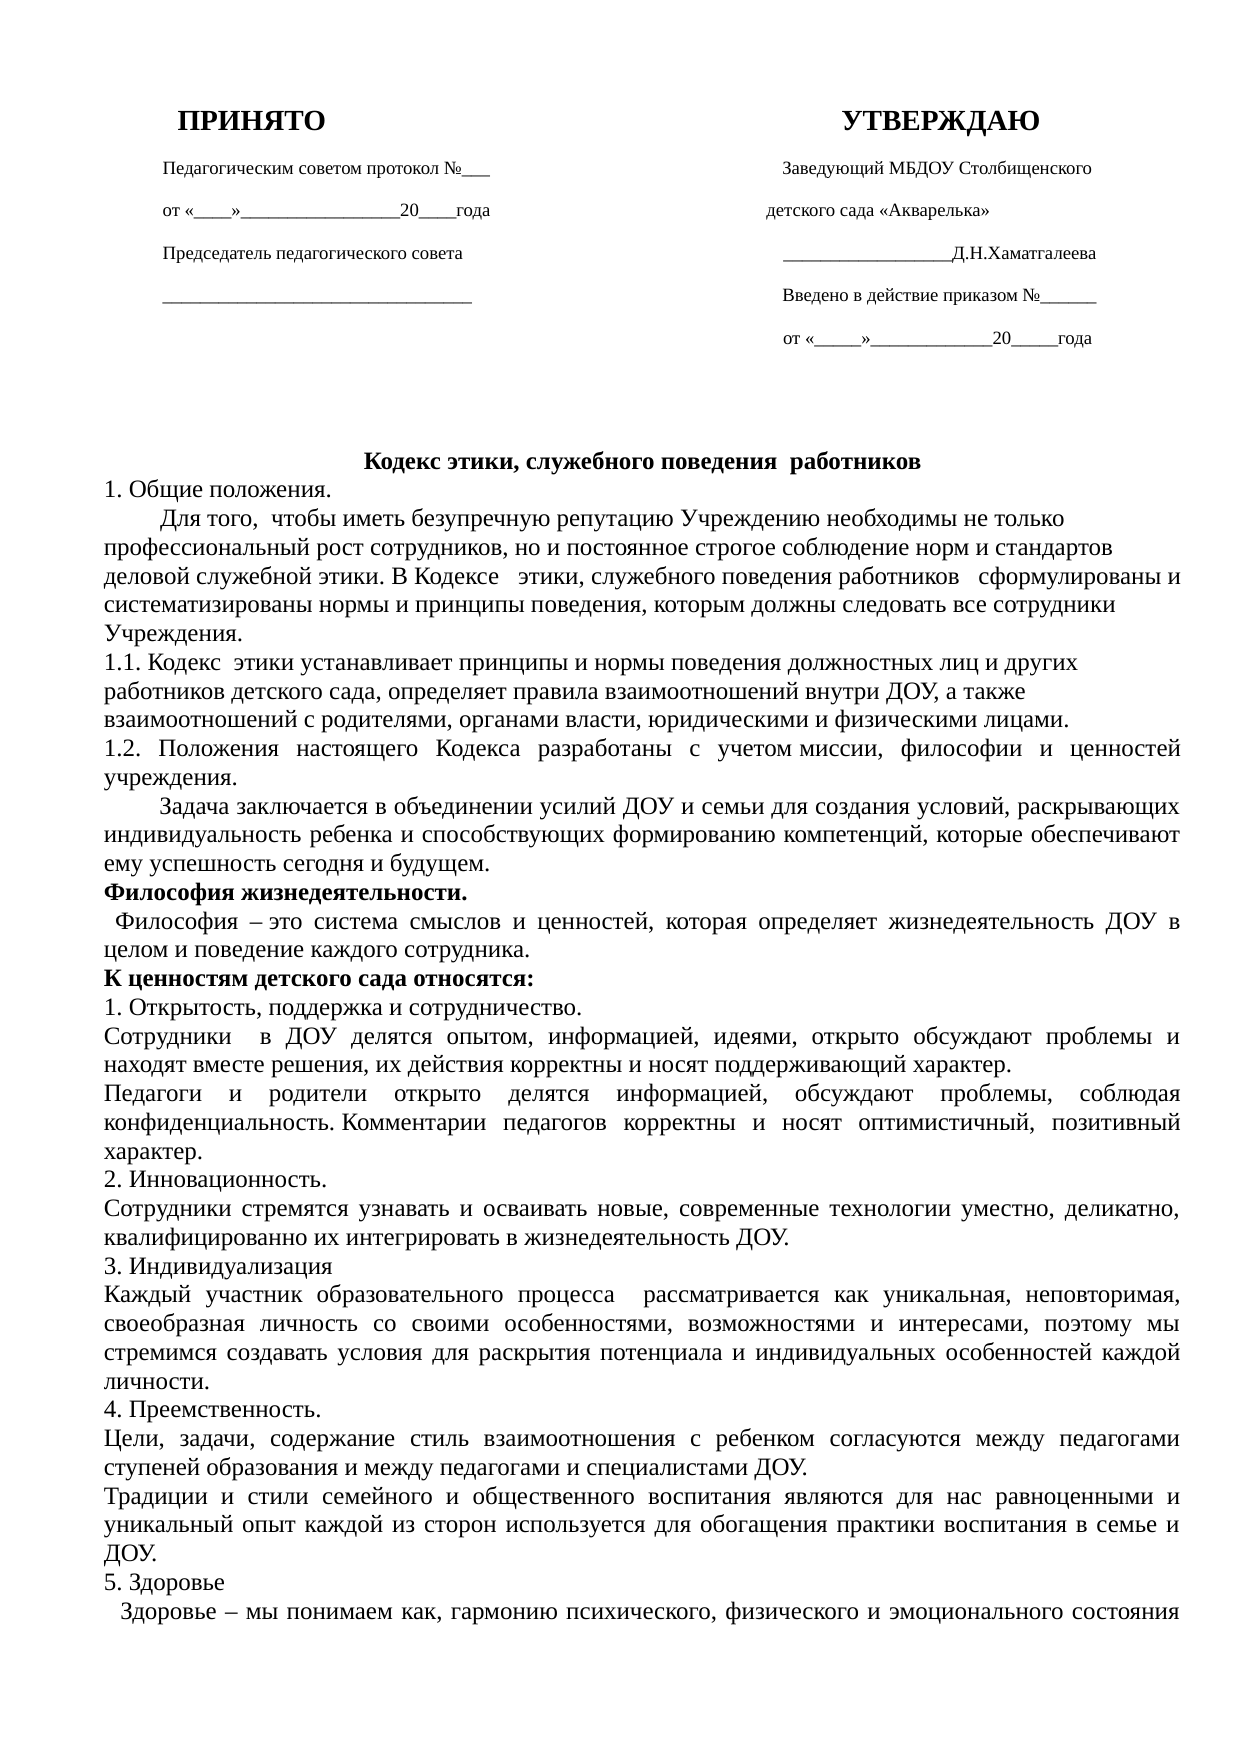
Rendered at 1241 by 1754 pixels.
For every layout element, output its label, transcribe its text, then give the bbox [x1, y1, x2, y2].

text Каждый участник образовательного процесса рассматривается как уникальная, неповторимая, своеобразная личность со своими особенностями, возможностями и интересами, поэтому мы стремимся создавать условия для раскрытия потенциала и индивидуальных особенностей каждой личности. [103, 1279, 1181, 1394]
text Кодекс этики, служебного поведения работников [103, 445, 1181, 474]
text от «_____»_____________20_____года [118, 327, 1181, 348]
text Задача заключается в объединении усилий ДОУ и семьи для создания условий, раскрывающих индивидуальность ребенка и способствующих формированию компетенций, которые обеспечивают ему успешность сегодня и будущем. [103, 791, 1181, 877]
text 5. Здоровье [103, 1567, 1181, 1596]
text Философия – это система смыслов и ценностей, которая определяет жизнедеятельность ДОУ в целом и поведение каждого сотрудника. [103, 906, 1181, 963]
text 2. Инновационность. [103, 1164, 1181, 1193]
text Традиции и стили семейного и общественного воспитания являются для нас равноценными и уникальный опыт каждой из сторон используется для обогащения практики воспитания в семье и ДОУ. [103, 1481, 1181, 1567]
text К ценностям детского сада относятся: [103, 963, 1181, 992]
text Педагогическим советом протокол №___ Заведующий МБДОУ Столбищенского [118, 157, 1181, 178]
text Здоровье – мы понимаем как, гармонию психического, физического и эмоционального состояния [103, 1596, 1181, 1624]
text Цели, задачи, содержание стиль взаимоотношения с ребенком согласуются между педагогами ступеней образования и между педагогами и специалистами ДОУ. [103, 1423, 1181, 1481]
text ПРИНЯТО УТВЕРЖДАЮ [103, 103, 1181, 136]
text от «____»_________________20____года детского сада «Акварелька» [118, 199, 1181, 221]
text _________________________________ Введено в действие приказом №______ [118, 284, 1181, 306]
text Философия жизнедеятельности. [103, 877, 1181, 906]
text Сотрудники в ДОУ делятся опытом, информацией, идеями, открыто обсуждают проблемы и находят вместе решения, их действия корректны и носят поддерживающий характер. [103, 1021, 1181, 1078]
text 1.2. Положения настоящего Кодекса разработаны с учетом миссии, философии и ценностей учреждения. [103, 733, 1181, 791]
text Председатель педагогического совета __________________Д.Н.Хаматгалеева [118, 242, 1181, 263]
text Педагоги и родители открыто делятся информацией, обсуждают проблемы, соблюдая конфиденциальность. Комментарии педагогов корректны и носят оптимистичный, позитивный характер. [103, 1078, 1181, 1164]
text 4. Преемственность. [103, 1394, 1181, 1423]
text Сотрудники стремятся узнавать и осваивать новые, современные технологии уместно, деликатно, квалифицированно их интегрировать в жизнедеятельность ДОУ. [103, 1193, 1181, 1251]
text 1. Общие положения. Для того, чтобы иметь безупречную репутацию Учреждению необходимы не только профессиональный рост сотрудников, но и постоянное строгое соблюдение норм и стандартов деловой служебной этики. В Кодексе этики, служебного поведения работников сформулированы и систематизированы нормы и принципы поведения, которым должны следовать все сотрудники Учреждения. 1.1. Кодекс этики устанавливает принципы и нормы поведения должностных лиц и других работников детского сада, определяет правила взаимоотношений внутри ДОУ, а также взаимоотношений с родителями, органами власти, юридическими и физическими лицами. [103, 474, 1181, 733]
text 1. Открытость, поддержка и сотрудничество. [103, 992, 1181, 1021]
text 3. Индивидуализация [103, 1251, 1181, 1279]
